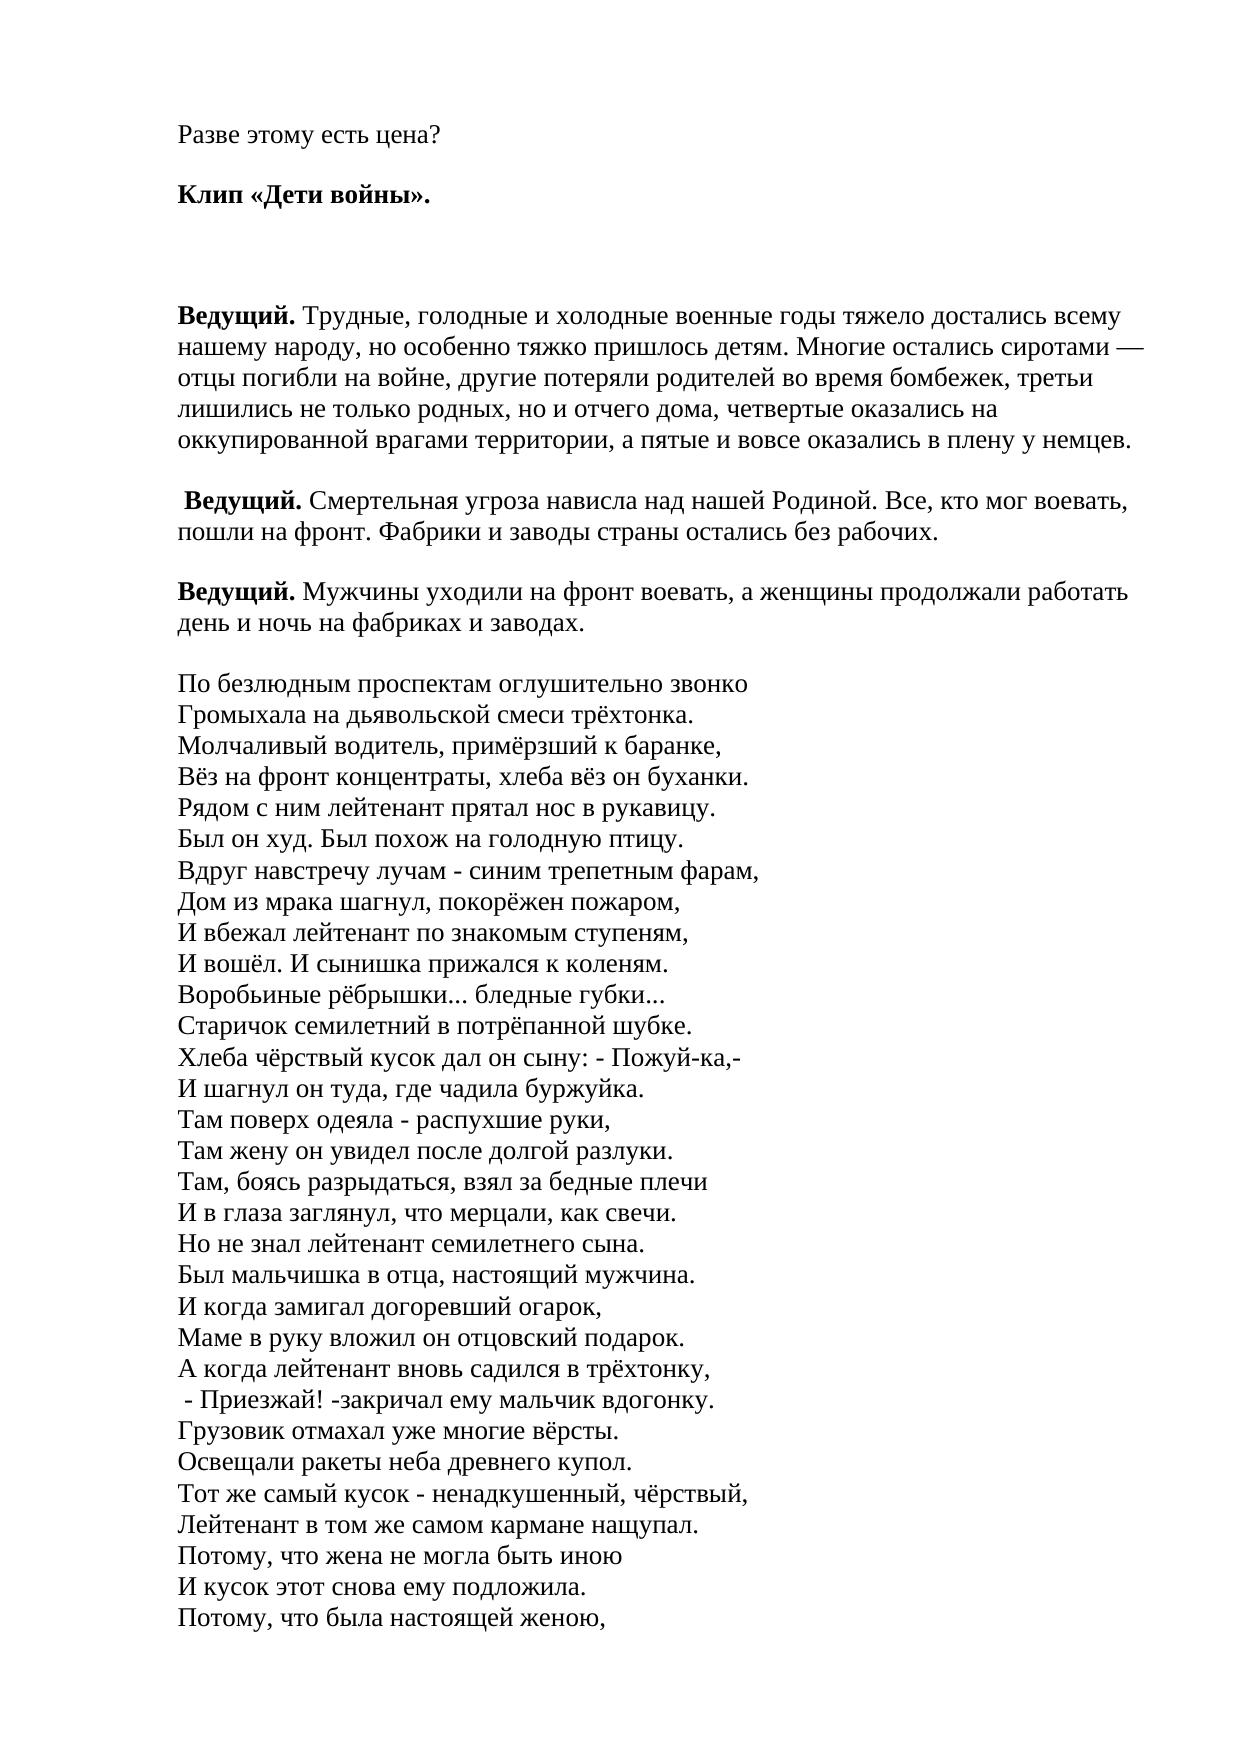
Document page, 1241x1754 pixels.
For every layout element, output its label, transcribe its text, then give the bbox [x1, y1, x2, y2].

text По безлюдным проспектам оглушительно звонко Громыхала на дьявольской смеси трёхтонка. Молчаливый водитель, примёрзший к баранке, Вёз на фронт концентраты, хлеба вёз он буханки. Рядом с ним лейтенант прятал нос в рукавицу. Был он худ. Был похож на голодную птицу. Вдруг навстречу лучам - синим трепетным фарам, Дом из мрака шагнул, покорёжен пожаром, И вбежал лейтенант по знакомым ступеням, И вошёл. И сынишка прижался к коленям. Воробьиные рёбрышки... бледные губки... Старичок семилетний в потрёпанной шубке. Хлеба чёрствый кусок дал он сыну: - Пожуй-ка,- И шагнул он туда, где чадила буржуйка. Там поверх одеяла - распухшие руки, Там жену он увидел после долгой разлуки. Там, боясь разрыдаться, взял за бедные плечи И в глаза заглянул, что мерцали, как свечи. Но не знал лейтенант семилетнего сына. Был мальчишка в отца, настоящий мужчина. И когда замигал догоревший огарок, Маме в руку вложил он отцовский подарок. А когда лейтенант вновь садился в трёхтонку, - Приезжай! -закричал ему мальчик вдогонку. Грузовик отмахал уже многие вёрсты. Освещали ракеты неба древнего купол. Тот же самый кусок - ненадкушенный, чёрствый, Лейтенант в том же самом кармане нащупал. Потому, что жена не могла быть иною И кусок этот снова ему подложила. Потому, что была настоящей женою, [177, 667, 1152, 1632]
text Ведущий. Трудные, голодные и холодные военные годы тяжело достались всему нашему народу, но особенно тяжко пришлось детям. Многие остались сиротами — отцы погибли на войне, другие потеряли родителей во время бомбежек, третьи лишились не только родных, но и отчего дома, четвертые оказались на оккупированной врагами территории, а пятые и вовсе оказались в плену у немцев. [177, 299, 1152, 455]
text Клип «Дети войны». [177, 178, 1152, 209]
text Ведущий. Смертельная угроза нависла над нашей Родиной. Все, кто мог воевать, пошли на фронт. Фабрики и заводы страны остались без рабочих. [177, 484, 1152, 546]
text Ведущий. Мужчины уходили на фронт воевать, а женщины продолжали работать день и ночь на фабриках и заводах. [177, 575, 1152, 638]
text Разве этому есть цена? [177, 118, 1152, 149]
